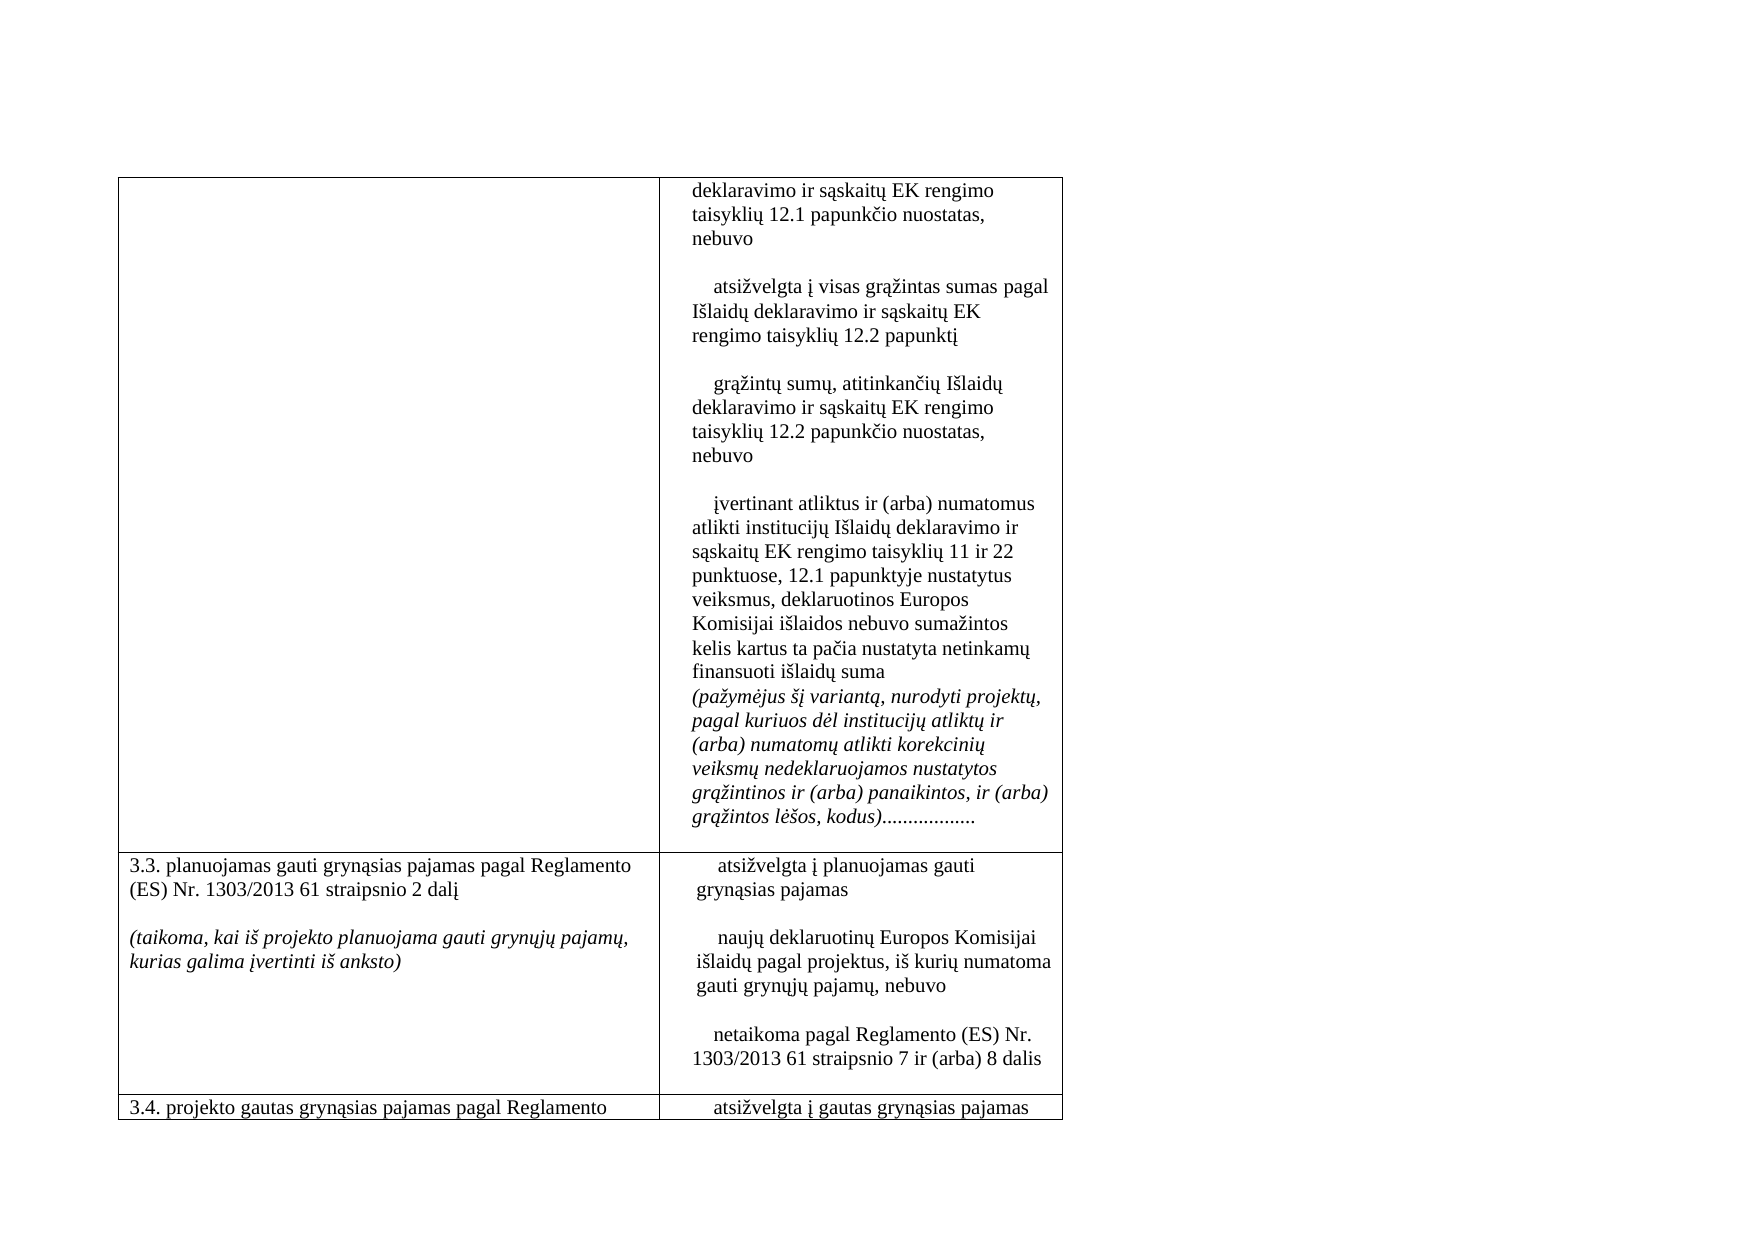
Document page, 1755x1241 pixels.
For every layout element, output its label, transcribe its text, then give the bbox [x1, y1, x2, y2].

table_cell 3.3. planuojamas gauti grynąsias pajamas pagal Reglamento (ES) Nr. 1303/2013 61 straipsnio 2 dalį (taikoma, kai iš projekto planuojama gauti grynųjų pajamų, kurias galima įvertinti iš anksto) [119, 853, 659, 1094]
table_cell  atsižvelgta į gautas grynąsias pajamas [660, 1095, 1062, 1119]
table_cell 3.4. projekto gautas grynąsias pajamas pagal Reglamento [119, 1095, 659, 1119]
table_cell deklaravimo ir sąskaitų EK rengimo taisyklių 12.1 papunkčio nuostatas, nebuvo  atsižvelgta į visas grąžintas sumas pagal Išlaidų deklaravimo ir sąskaitų EK rengimo taisyklių 12.2 papunktį  grąžintų sumų, atitinkančių Išlaidų deklaravimo ir sąskaitų EK rengimo taisyklių 12.2 papunkčio nuostatas, nebuvo  įvertinant atliktus ir (arba) numatomus atlikti institucijų Išlaidų deklaravimo ir sąskaitų EK rengimo taisyklių 11 ir 22 punktuose, 12.1 papunktyje nustatytus veiksmus, deklaruotinos Europos Komisijai išlaidos nebuvo sumažintos kelis kartus ta pačia nustatyta netinkamų finansuoti išlaidų suma (pažymėjus šį variantą, nurodyti projektų, pagal kuriuos dėl institucijų atliktų ir (arba) numatomų atlikti korekcinių veiksmų nedeklaruojamos nustatytos grąžintinos ir (arba) panaikintos, ir (arba) grąžintos lėšos, kodus).................. [660, 178, 1062, 852]
table_cell [119, 178, 659, 852]
table_cell  atsižvelgta į planuojamas gauti grynąsias pajamas  naujų deklaruotinų Europos Komisijai išlaidų pagal projektus, iš kurių numatoma gauti grynųjų pajamų, nebuvo  netaikoma pagal Reglamento (ES) Nr. 1303/2013 61 straipsnio 7 ir (arba) 8 dalis [660, 853, 1062, 1094]
